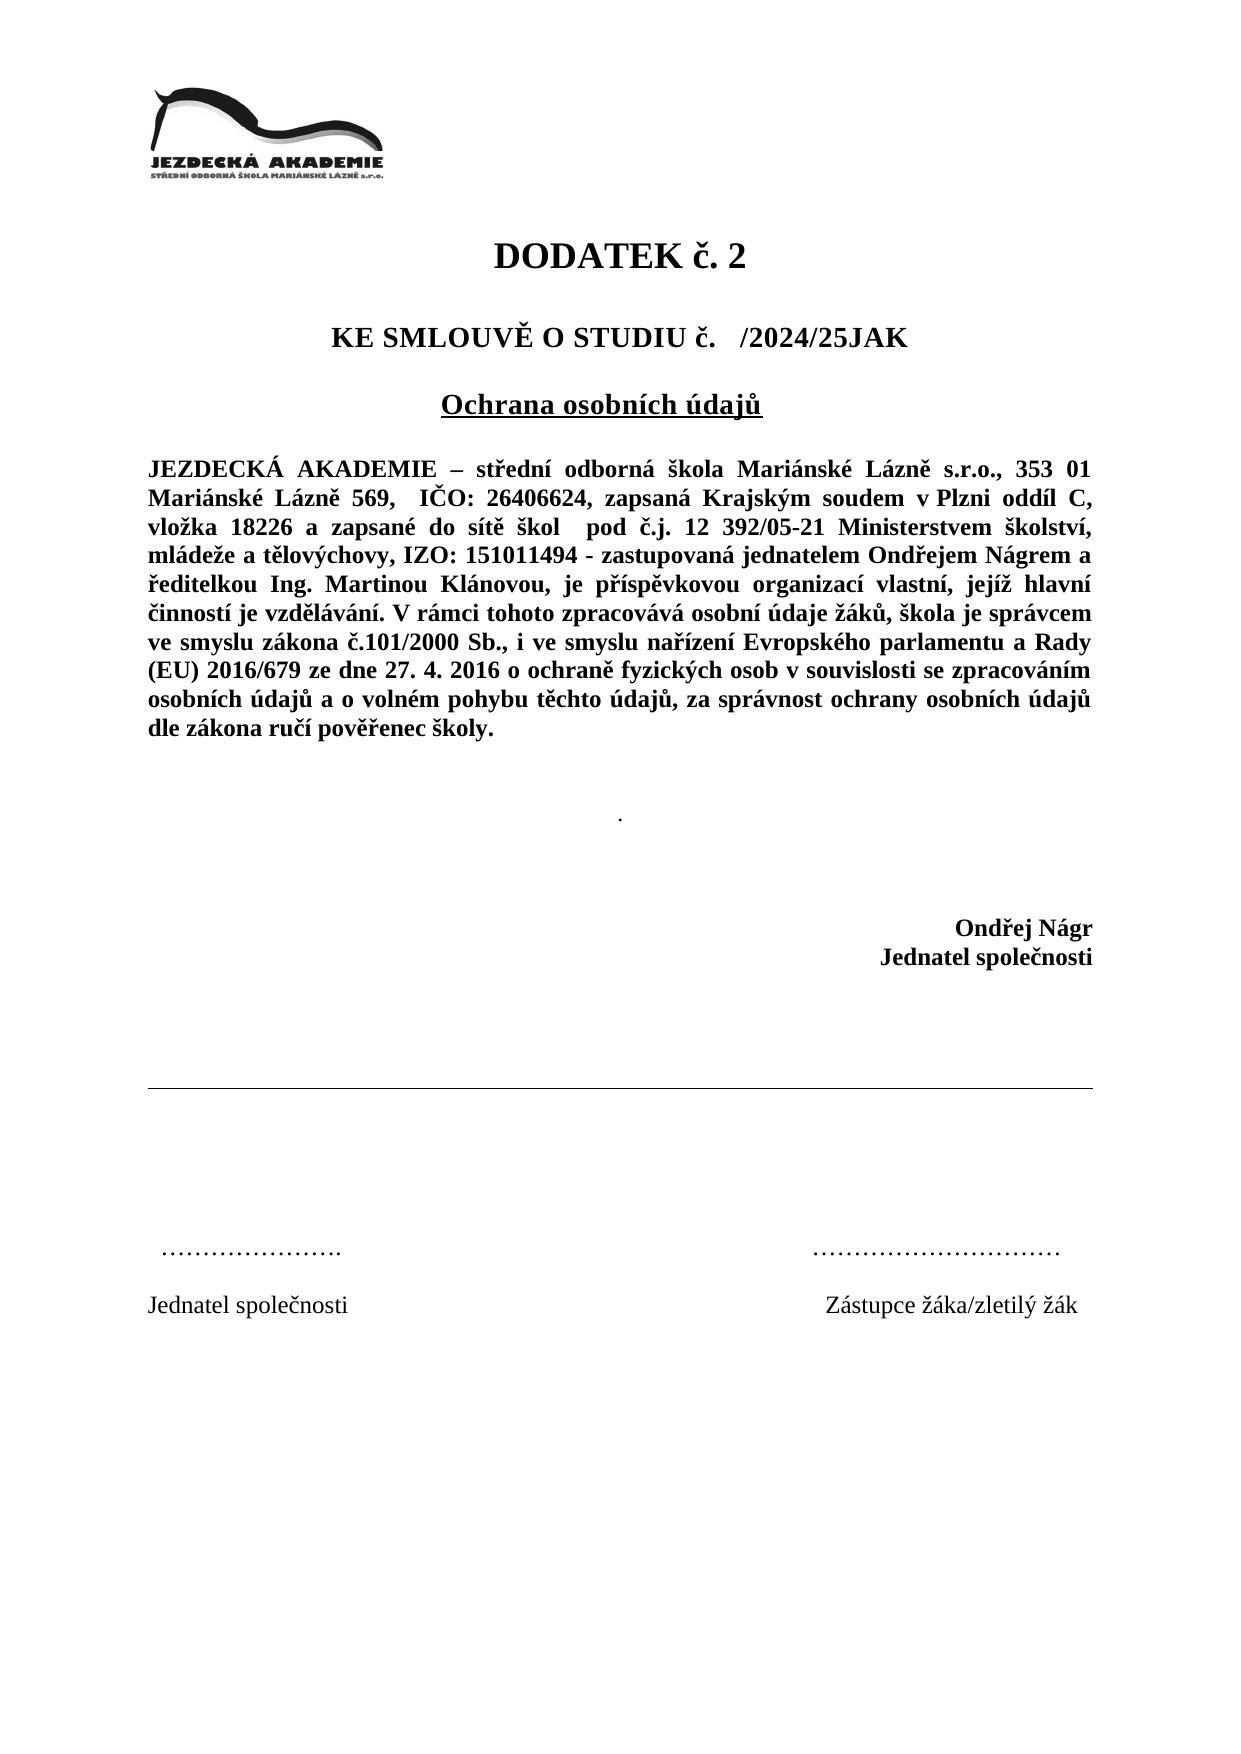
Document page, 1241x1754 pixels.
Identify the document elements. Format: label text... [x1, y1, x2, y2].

subtitle DODATEK č. 2 [148, 234, 1093, 277]
text Jednatel společnosti Zástupce žáka/zletilý žák [148, 1290, 1093, 1319]
text Jednatel společnosti [148, 942, 1093, 971]
text 05 [387, 148, 1093, 176]
text Ochrana osobních údajů [148, 387, 1093, 421]
text . [148, 799, 1093, 827]
text KE SMLOUVĚ O STUDIU č. /2024/25JAK [148, 320, 1093, 354]
text JEZDECKÁ AKADEMIE – střední odborná škola Mariánské Lázně s.r.o., 353 01 Mariánské Lázně 569, IČO: 26406624, zapsaná Krajským soudem v Plzni oddíl C, vložka 18226 a zapsané do sítě škol pod č.j. 12 392/05-21 Ministerstvem školství, mládeže a tělovýchovy, IZO: 151011494 - zastupovaná jednatelem Ondřejem Nágrem a ředitelkou Ing. Martinou Klánovou, je příspěvkovou organizací vlastní, jejíž hlavní činností je vzdělávání. V rámci tohoto zpracovává osobní údaje žáků, škola je správcem ve smyslu zákona č.101/2000 Sb., i ve smyslu nařízení Evropského parlamentu a Rady (EU) 2016/679 ze dne 27. 4. 2016 o ochraně fyzických osob v souvislosti se zpracováním osobních údajů a o volném pohybu těchto údajů, za správnost ochrany osobních údajů dle zákona ručí pověřenec školy. [148, 454, 1093, 742]
text Ondřej Nágr [148, 913, 1093, 942]
text …………………. ………………………… [148, 1232, 1093, 1261]
